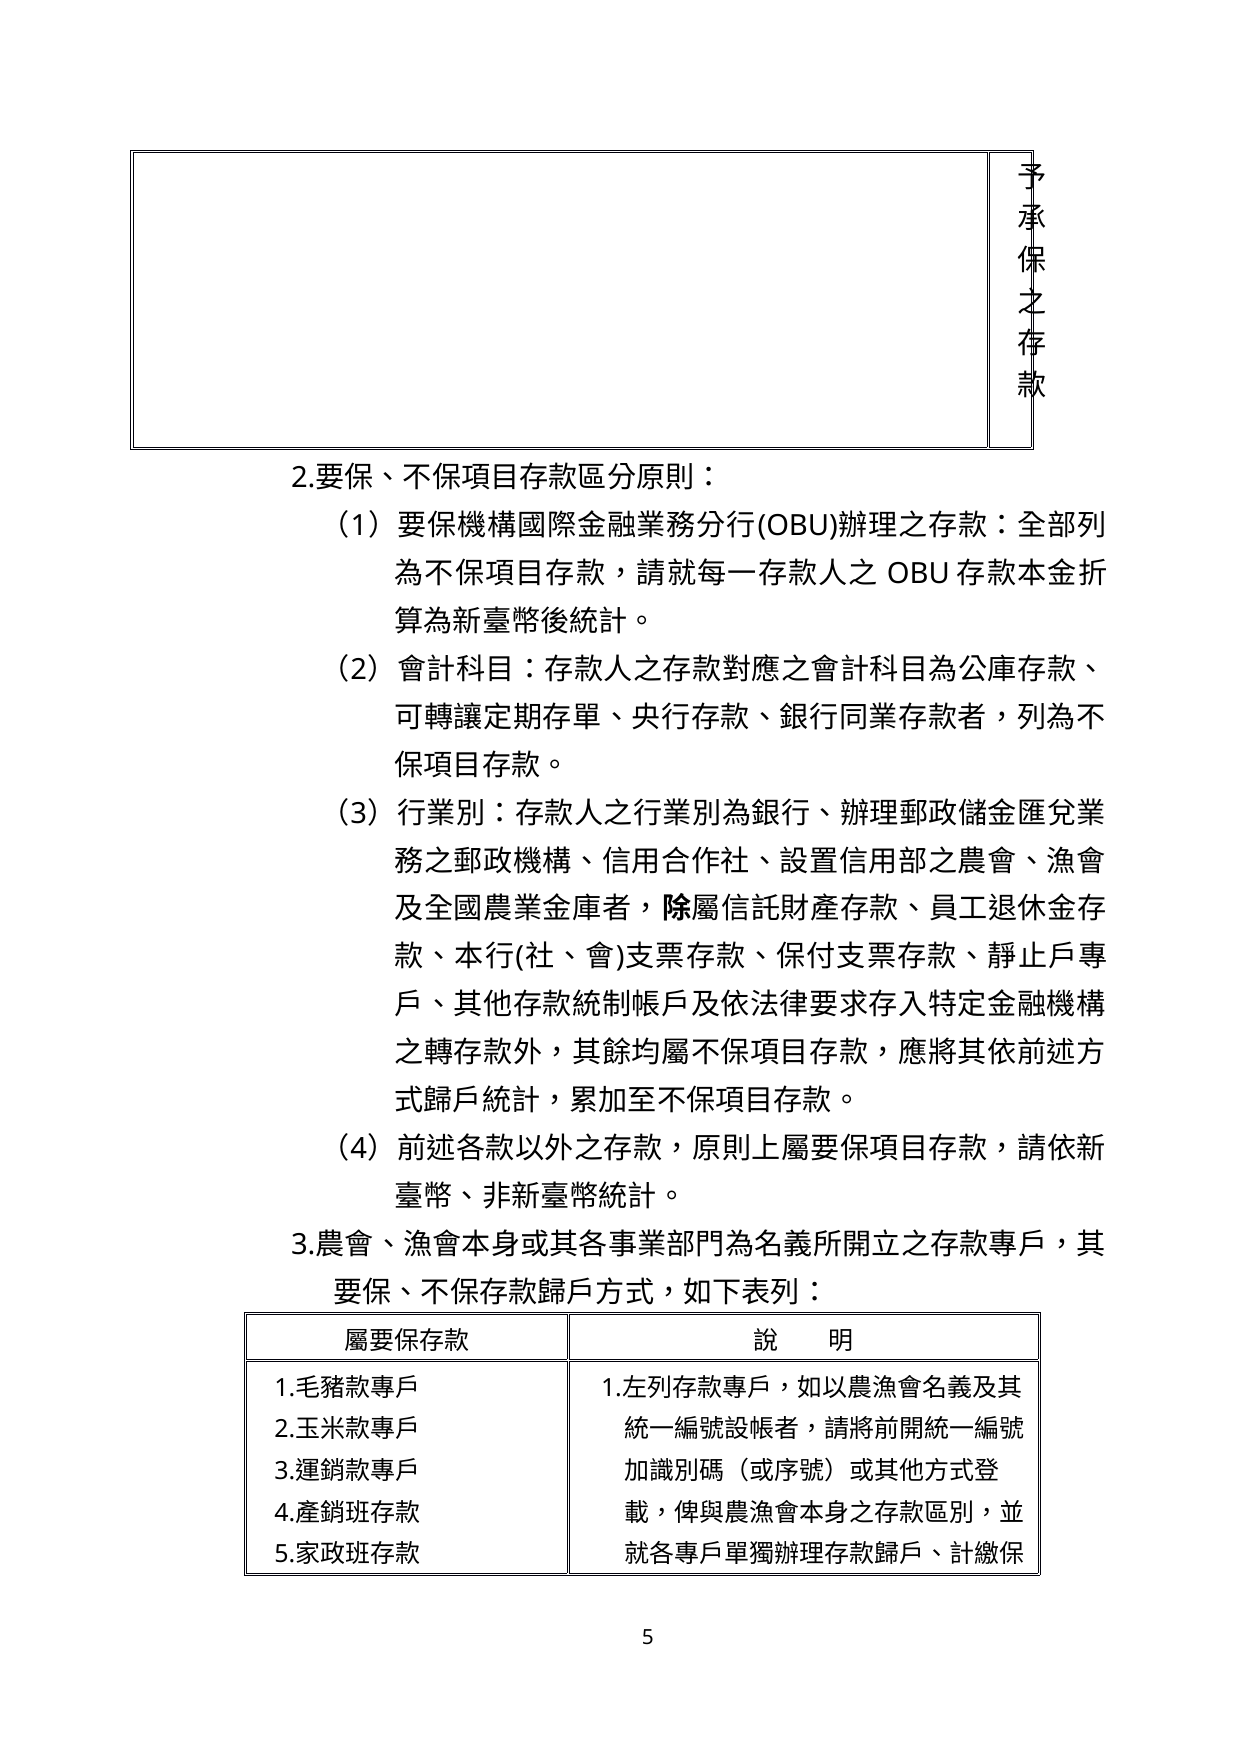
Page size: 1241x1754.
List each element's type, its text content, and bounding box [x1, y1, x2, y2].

text （1）要保機構國際金融業務分行(OBU)辦理之存款：全部列為不保項目存款，請就每一存款人之OBU存款本金折算為新臺幣後統計。 [321, 497, 1107, 641]
text （2）會計科目：存款人之存款對應之會計科目為公庫存款、可轉讓定期存單、央行存款、銀行同業存款者，列為不保項目存款。 [321, 641, 1107, 785]
table_cell 1.左列存款專戶，如以農漁會名義及其統一編號設帳者，請將前開統一編號加識別碼（或序號）或其他方式登載，俾與農漁會本身之存款區別，並就各專戶單獨辦理存款歸戶、計繳保 [570, 1362, 1038, 1573]
table_cell 1.毛豬款專戶 2.玉米款專戶 3.運銷款專戶 4.產銷班存款 5.家政班存款 [247, 1362, 567, 1573]
text （3）行業別：存款人之行業別為銀行、辦理郵政儲金匯兌業務之郵政機構、信用合作社、設置信用部之農會、漁會及全國農業金庫者，除屬信託財產存款、員工退休金存款、本行(社、會)支票存款、保付支票存款、靜止戶專戶、其他存款統制帳戶及依法律要求存入特定金融機構之轉存款外，其餘均屬不保項目存款，應將其依前述方式歸戶統計，累加至不保項目存款。 [321, 785, 1107, 1120]
table_header 說 明 [570, 1315, 1038, 1359]
text （4）前述各款以外之存款，原則上屬要保項目存款，請依新臺幣、非新臺幣統計。 [321, 1120, 1107, 1216]
table_cell 可轉讓定期存單 各級政府機關之存款 中央銀行之存款 收受存款金融機構間之同業存款 銀行所設之國際金融業務分行收受之存款 其他經主管機關核准不予承保之存款 [990, 153, 1031, 447]
text 3.農會、漁會本身或其各事業部門為名義所開立之存款專戶，其要保、不保存款歸戶方式，如下表列： [291, 1216, 1107, 1312]
table_header 屬要保存款 [247, 1315, 567, 1359]
table_cell [134, 153, 987, 447]
text 2.要保、不保項目存款區分原則： [291, 449, 1107, 497]
